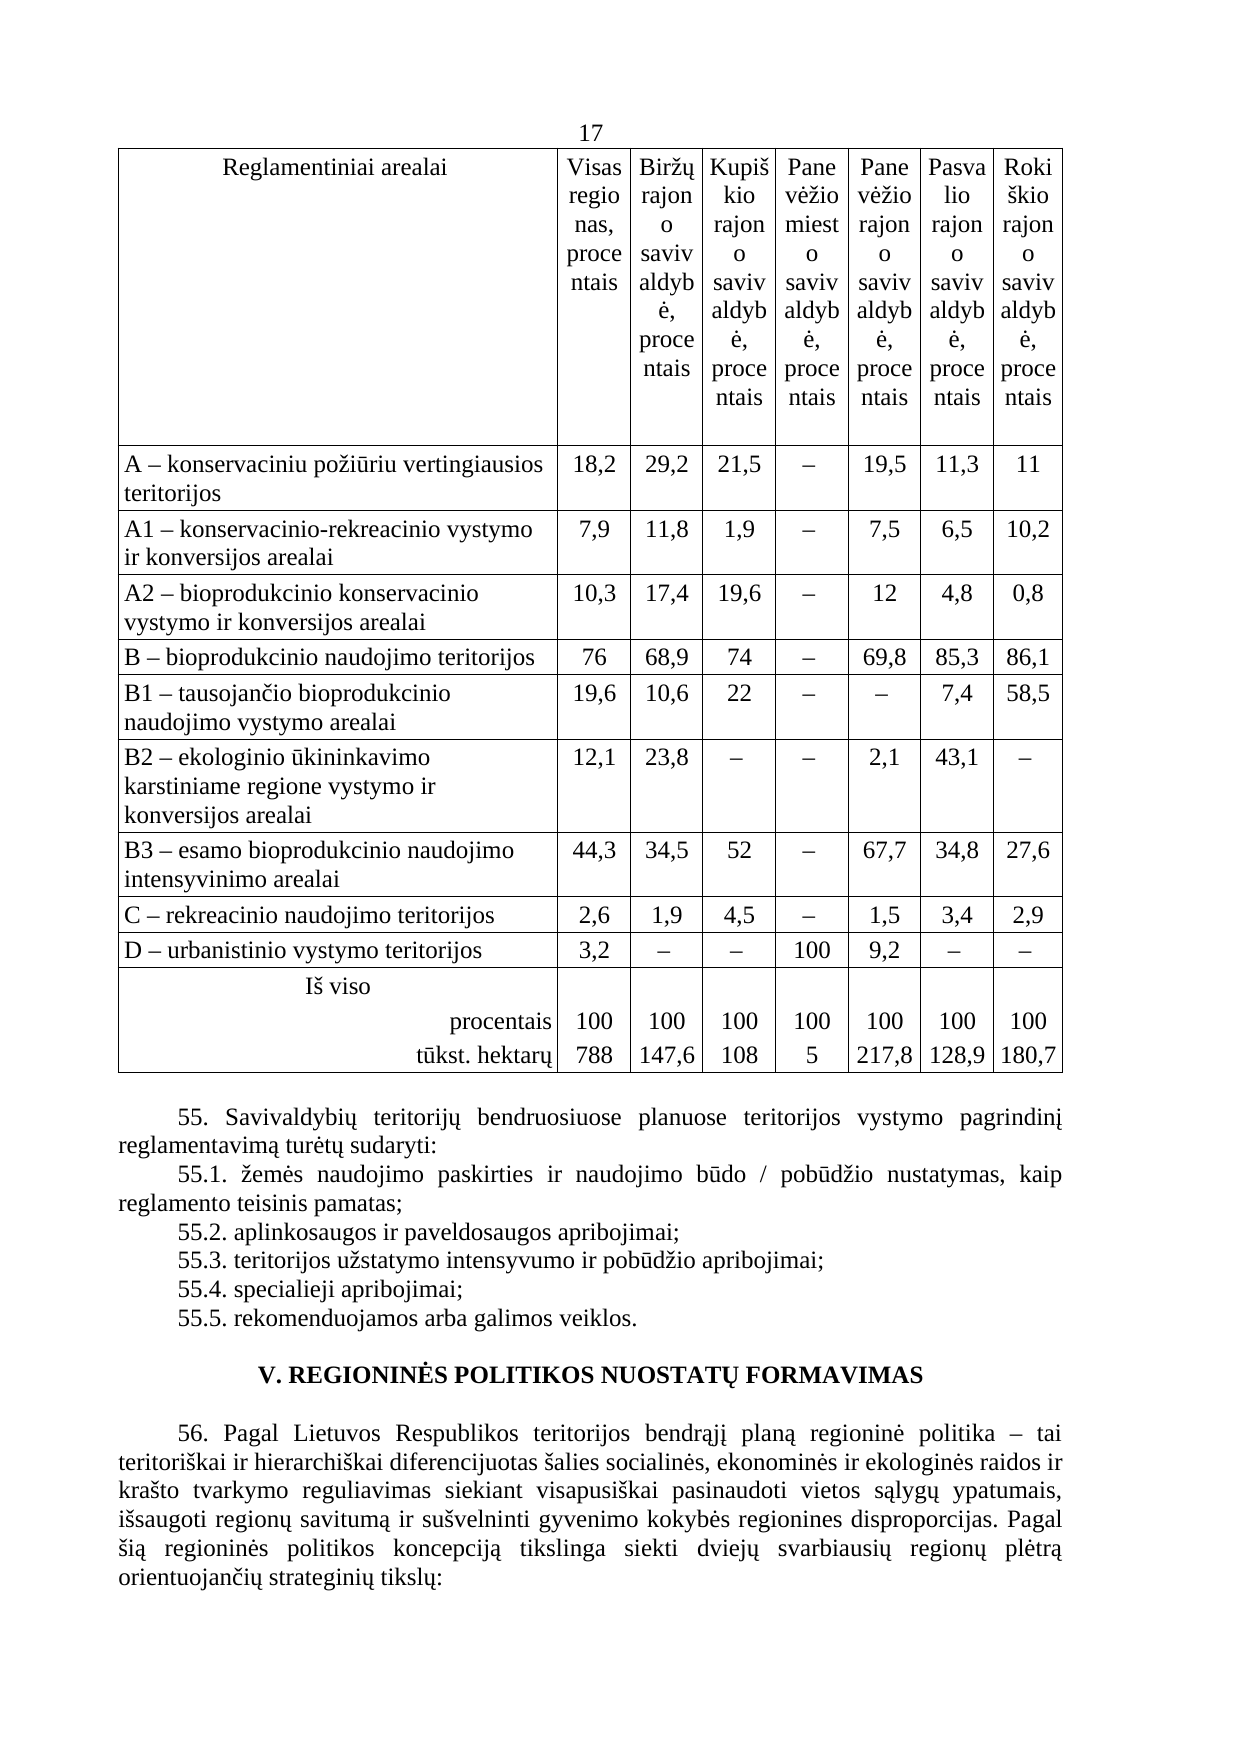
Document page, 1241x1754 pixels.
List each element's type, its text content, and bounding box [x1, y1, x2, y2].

table_cell 76 [558, 640, 630, 674]
table_cell B2 – ekologinio ūkininkavimo karstiniame regione vystymo ir konversijos arealai [119, 740, 557, 832]
table_cell 22 [703, 675, 775, 738]
table_cell [921, 968, 993, 1003]
table_cell [849, 968, 920, 1003]
table_cell 12 [849, 575, 920, 638]
text 56. Pagal Lietuvos Respublikos teritorijos bendrąjį planą regioninė politika – tai teritoriškai ir hierarchiškai diferencijuotas šalies socialinės, ekonominės ir ekologinės raidos ir krašto tvarkymo reguliavimas siekiant visapusiškai pasinaudoti vietos sąlygų ypatumais, išsaugoti regionų savitumą ir sušvelninti gyvenimo kokybės regionines disproporcijas. Pagal šią regioninės politikos koncepciją tikslinga siekti dviejų svarbiausių regionų plėtrą orientuojančių strateginių tikslų: [118, 1418, 1063, 1591]
text 55.1. žemės naudojimo paskirties ir naudojimo būdo / pobūdžio nustatymas, kaip reglamento teisinis pamatas; [118, 1159, 1063, 1217]
table_cell 69,8 [849, 640, 920, 674]
table_cell 147,6 [631, 1038, 702, 1072]
table_cell 74 [703, 640, 775, 674]
table_cell 100 [776, 1003, 848, 1037]
table_cell 9,2 [849, 933, 920, 967]
table_cell C – rekreacinio naudojimo teritorijos [119, 897, 557, 932]
table_cell 6,5 [921, 511, 993, 574]
table_cell 34,5 [631, 833, 702, 896]
table_cell 52 [703, 833, 775, 896]
table_cell – [703, 933, 775, 967]
table_cell 34,8 [921, 833, 993, 896]
table_cell 18,2 [558, 446, 630, 510]
table_cell 23,8 [631, 740, 702, 832]
table_cell 5 [776, 1038, 848, 1072]
table_cell 7,4 [921, 675, 993, 738]
table_cell 1,9 [631, 897, 702, 932]
table_cell Iš viso [119, 968, 557, 1003]
table_cell – [776, 511, 848, 574]
table_cell 21,5 [703, 446, 775, 510]
text 55. Savivaldybių teritorijų bendruosiuose planuose teritorijos vystymo pagrindinį reglamentavimą turėtų sudaryti: [118, 1102, 1063, 1159]
table_cell 11,3 [921, 446, 993, 510]
table_cell – [631, 933, 702, 967]
table_cell – [776, 897, 848, 932]
text 55.5. rekomenduojamos arba galimos veiklos. [118, 1303, 1063, 1332]
table_cell 19,6 [703, 575, 775, 638]
table_cell 100 [776, 933, 848, 967]
table_cell [776, 968, 848, 1003]
table_cell 68,9 [631, 640, 702, 674]
table_cell 85,3 [921, 640, 993, 674]
table_cell B3 – esamo bioprodukcinio naudojimo intensyvinimo arealai [119, 833, 557, 896]
table_cell [994, 968, 1062, 1003]
table_cell 10,6 [631, 675, 702, 738]
table_cell 11 [994, 446, 1062, 510]
table_cell 3,4 [921, 897, 993, 932]
table_cell B – bioprodukcinio naudojimo teritorijos [119, 640, 557, 674]
table_cell 2,6 [558, 897, 630, 932]
table_cell 217,8 [849, 1038, 920, 1072]
table_header Reglamentiniai arealai [119, 149, 557, 445]
text 55.4. specialieji apribojimai; [118, 1274, 1063, 1303]
text V. Regioninės politikos nuostatų formavimas [118, 1361, 1063, 1389]
table_cell 3,2 [558, 933, 630, 967]
table_cell 10,3 [558, 575, 630, 638]
table_header Pasvalio rajono savivaldybė, procentais [921, 149, 993, 445]
table_cell – [703, 740, 775, 832]
table_cell – [849, 675, 920, 738]
table_cell A1 – konservacinio-rekreacinio vystymo ir konversijos arealai [119, 511, 557, 574]
table_header Visas regionas, procentais [558, 149, 630, 445]
table_cell [558, 968, 630, 1003]
table_cell – [776, 740, 848, 832]
table_header Rokiškio rajono savivaldybė, procentais [994, 149, 1062, 445]
table_header Panevėžio miesto savivaldybė, procentais [776, 149, 848, 445]
table_cell procentais [119, 1003, 557, 1037]
table_cell D – urbanistinio vystymo teritorijos [119, 933, 557, 967]
table_cell 0,8 [994, 575, 1062, 638]
table_cell 29,2 [631, 446, 702, 510]
table_cell 7,9 [558, 511, 630, 574]
table_cell 2,1 [849, 740, 920, 832]
table_cell 4,8 [921, 575, 993, 638]
text 55.3. teritorijos užstatymo intensyvumo ir pobūdžio apribojimai; [118, 1246, 1063, 1274]
table_cell 2,9 [994, 897, 1062, 932]
table_cell [631, 968, 702, 1003]
table_cell – [776, 575, 848, 638]
table_cell 1,5 [849, 897, 920, 932]
table_cell 27,6 [994, 833, 1062, 896]
table_cell – [776, 833, 848, 896]
table_cell 67,7 [849, 833, 920, 896]
table_cell 100 [703, 1003, 775, 1037]
table_cell 12,1 [558, 740, 630, 832]
table_cell 100 [631, 1003, 702, 1037]
table_cell 100 [921, 1003, 993, 1037]
table_cell 19,6 [558, 675, 630, 738]
table_cell – [994, 740, 1062, 832]
table_header Kupiškio rajono savivaldybė, procentais [703, 149, 775, 445]
table_cell 100 [994, 1003, 1062, 1037]
table_cell – [776, 446, 848, 510]
table_cell 10,2 [994, 511, 1062, 574]
table_cell 19,5 [849, 446, 920, 510]
table_cell 7,5 [849, 511, 920, 574]
table_cell tūkst. hektarų [119, 1038, 557, 1072]
table_cell – [921, 933, 993, 967]
table_cell 100 [849, 1003, 920, 1037]
table_cell 100 [558, 1003, 630, 1037]
table_cell – [776, 640, 848, 674]
table_header Panevėžio rajono savivaldybė, procentais [849, 149, 920, 445]
table_cell B1 – tausojančio bioprodukcinio naudojimo vystymo arealai [119, 675, 557, 738]
table_cell 1,9 [703, 511, 775, 574]
table_cell 108 [703, 1038, 775, 1072]
table_cell A – konservaciniu požiūriu vertingiausios teritorijos [119, 446, 557, 510]
table_cell – [994, 933, 1062, 967]
table_cell 58,5 [994, 675, 1062, 738]
text 55.2. aplinkosaugos ir paveldosaugos apribojimai; [118, 1217, 1063, 1246]
table_cell A2 – bioprodukcinio konservacinio vystymo ir konversijos arealai [119, 575, 557, 638]
table_cell 4,5 [703, 897, 775, 932]
table_cell 128,9 [921, 1038, 993, 1072]
table_cell 180,7 [994, 1038, 1062, 1072]
table_cell 17,4 [631, 575, 702, 638]
table_cell – [776, 675, 848, 738]
table_header Biržų rajono savivaldybė, procentais [631, 149, 702, 445]
table_cell 788 [558, 1038, 630, 1072]
table_cell 44,3 [558, 833, 630, 896]
table_cell 86,1 [994, 640, 1062, 674]
table_cell 11,8 [631, 511, 702, 574]
table_cell [703, 968, 775, 1003]
table_cell 43,1 [921, 740, 993, 832]
